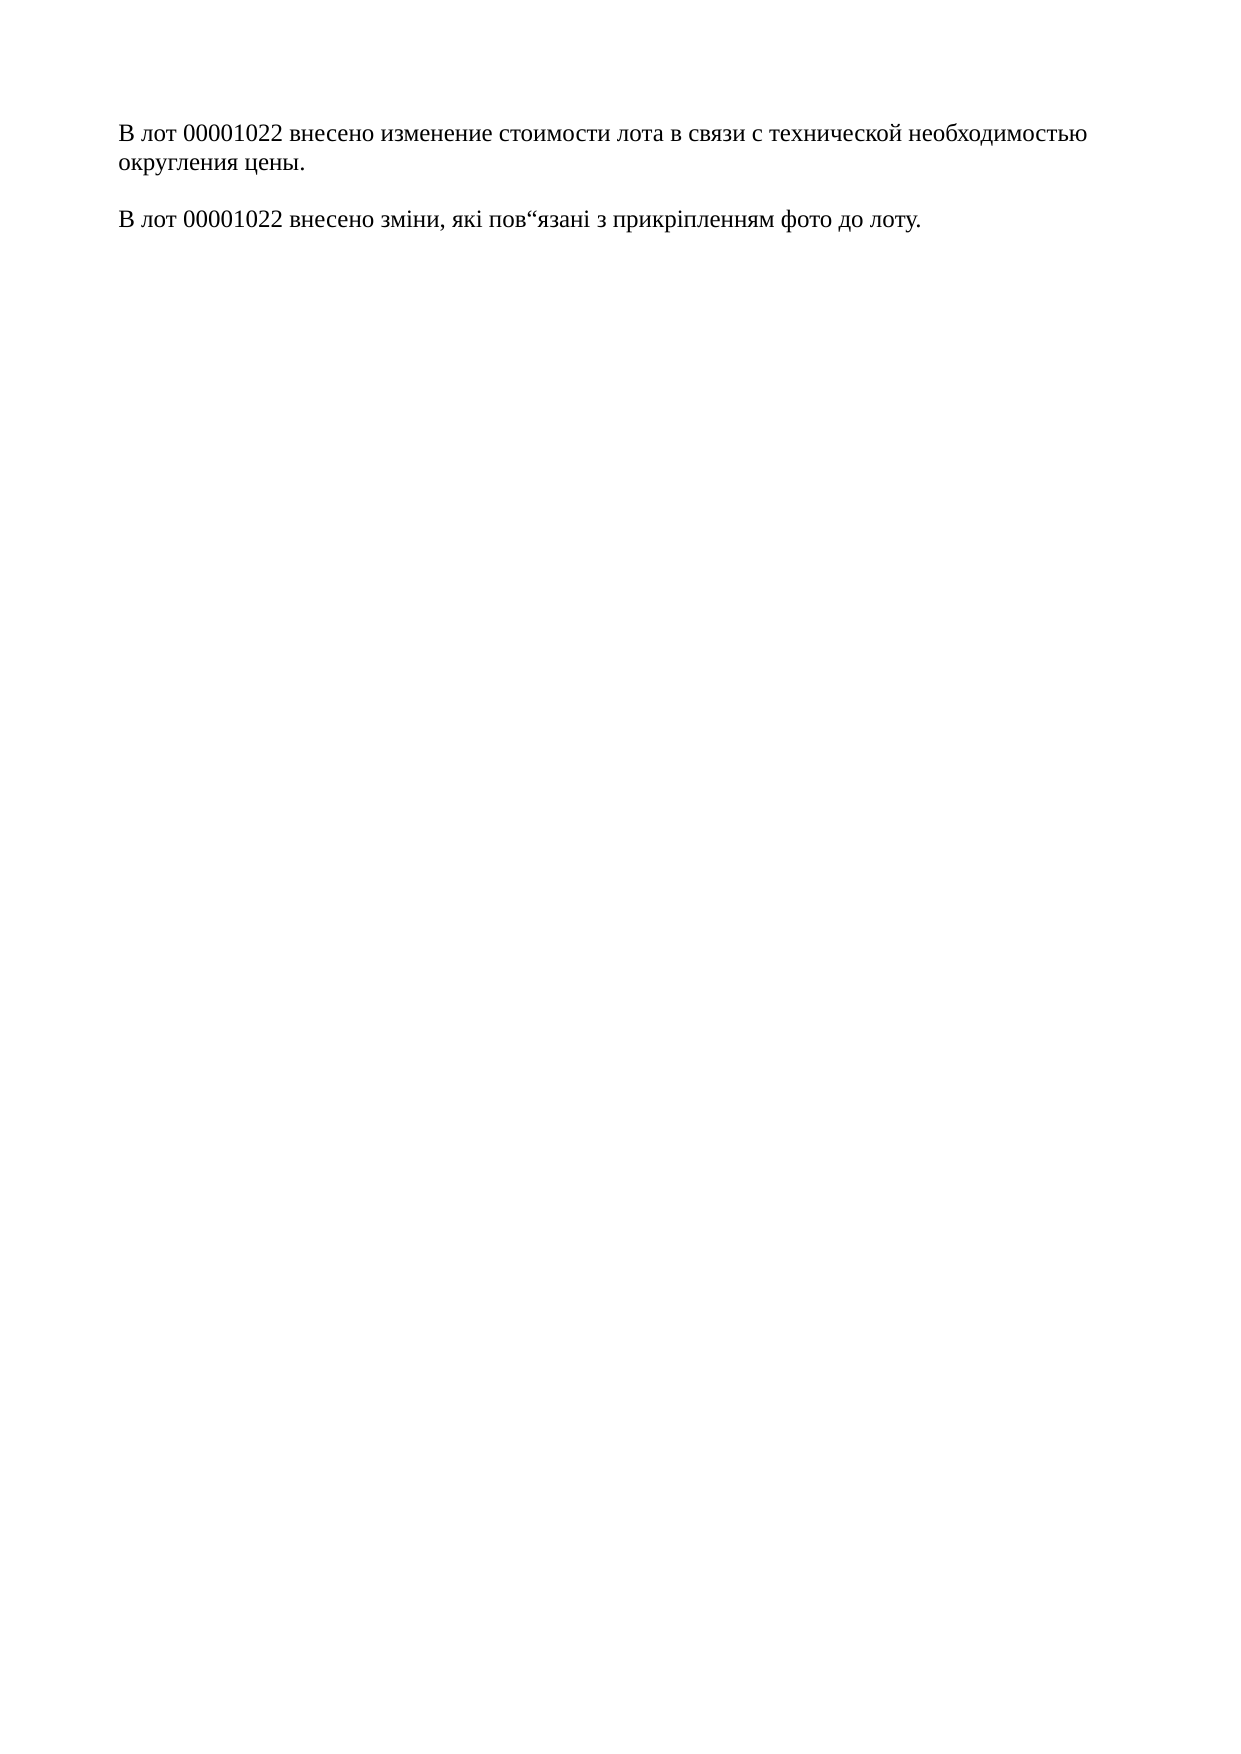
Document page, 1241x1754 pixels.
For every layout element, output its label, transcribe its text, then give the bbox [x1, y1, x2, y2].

text В лот 00001022 внесено зміни, які пов“язані з прикріпленням фото до лоту. [118, 204, 1122, 233]
text В лот 00001022 внесено изменение стоимости лота в связи с технической необходимостью округления цены. [118, 118, 1122, 176]
